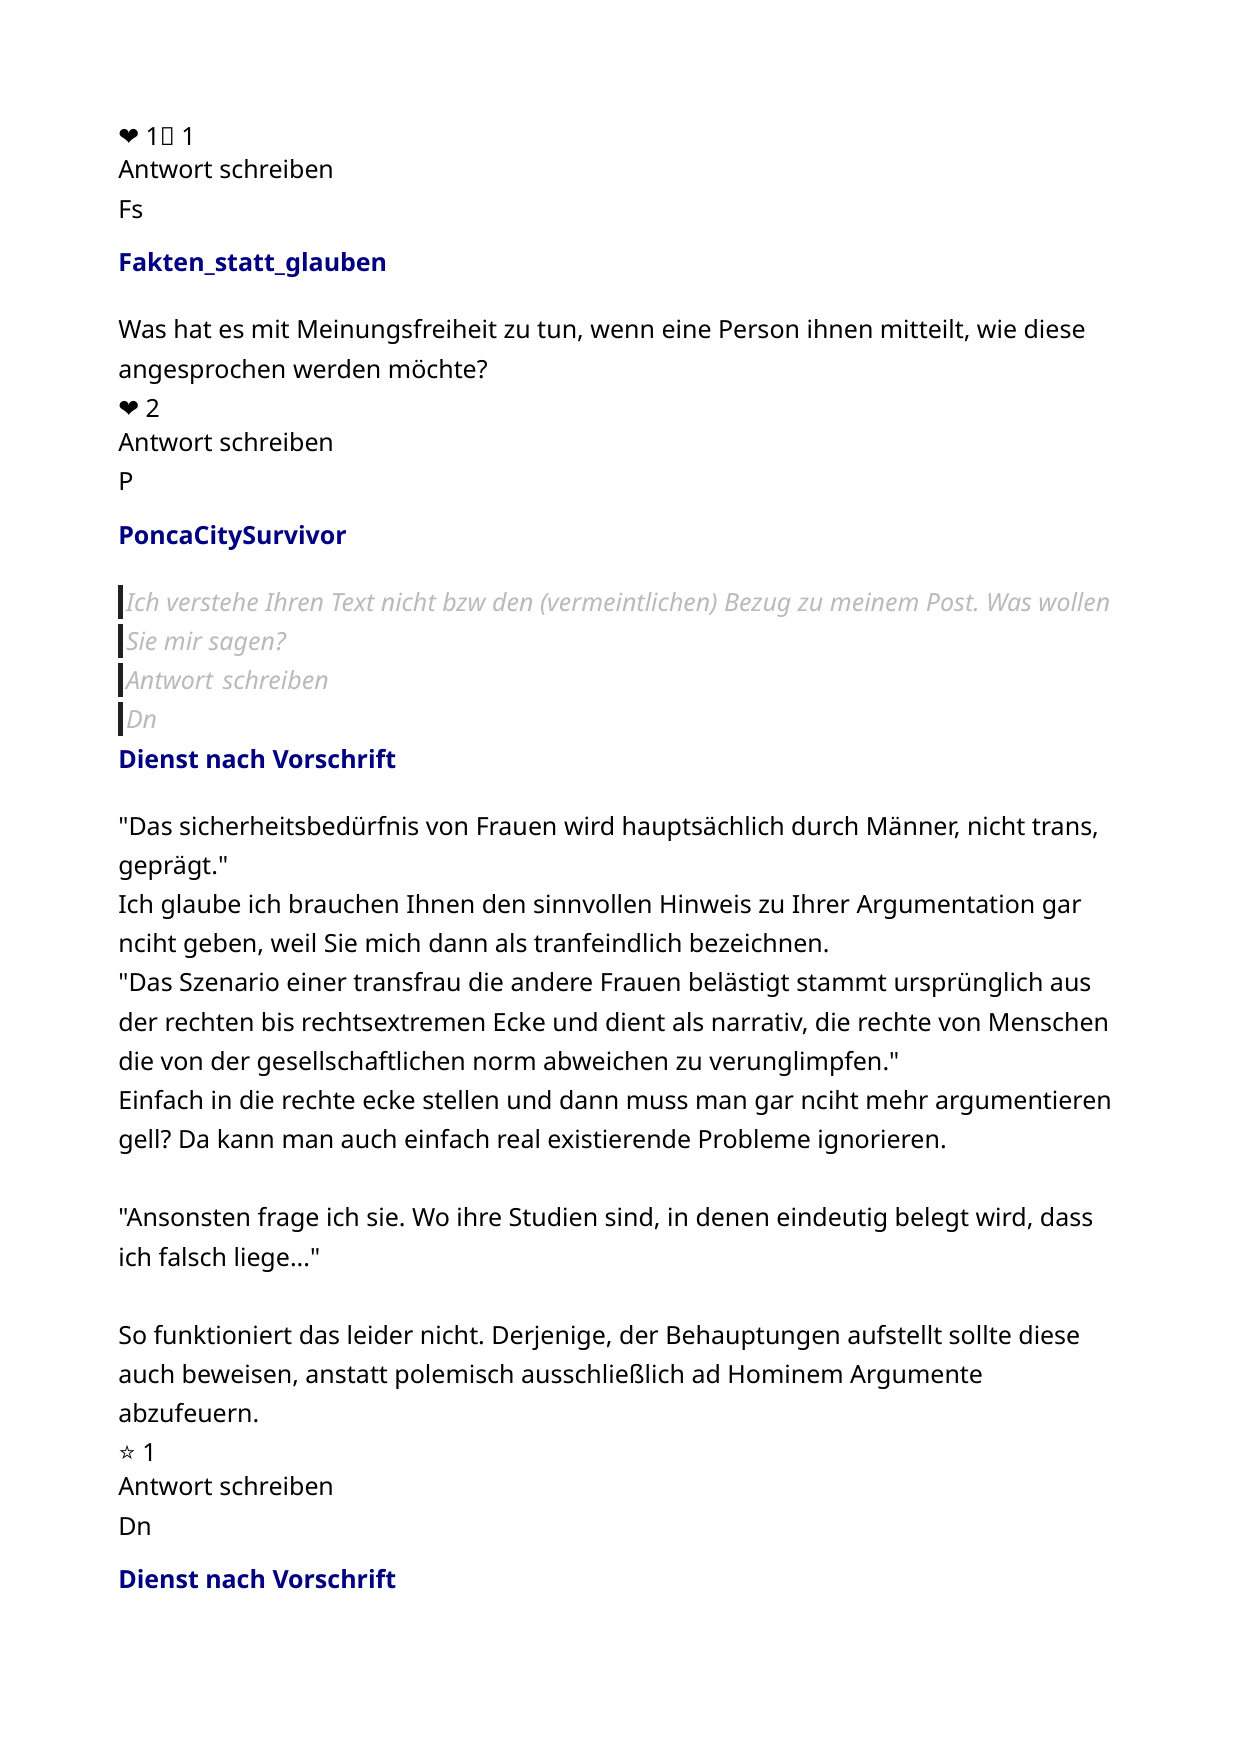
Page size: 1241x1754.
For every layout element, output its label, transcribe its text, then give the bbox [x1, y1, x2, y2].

text https://le.utah.gov/interim/2024/pdf/00000577.pdf [118, 1161, 1122, 1195]
text Was hat es mit Meinungsfreiheit zu tun, wenn eine Person ihnen mitteilt, wie diese angesprochen werden möchte? [118, 312, 1122, 385]
text "Das sicherheitsbedürfnis von Frauen wird hauptsächlich durch Männer, nicht trans, geprägt." [118, 808, 1122, 882]
text Dn [123, 702, 1122, 736]
text ❤️ 2 [118, 391, 1122, 424]
text P [118, 464, 1122, 498]
text Antwort schreiben [123, 663, 1122, 697]
subtitle Dienst nach Vorschrift [118, 1562, 1122, 1596]
text Antwort schreiben [118, 152, 1122, 186]
text "Das Szenario einer transfrau die andere Frauen belästigt stammt ursprünglich aus der rechten bis rechtsextremen Ecke und dient als narrativ, die rechte von Menschen die von der gesellschaftlichen norm abweichen zu verunglimpfen." [118, 965, 1122, 1077]
text Einfach in die rechte ecke stellen und dann muss man gar nciht mehr argumentieren gell? Da kann man auch einfach real existierende Probleme ignorieren. [118, 1082, 1122, 1156]
text Fs [118, 191, 1122, 225]
text Ich verstehe Ihren Text nicht bzw den (vermeintlichen) Bezug zu meinem Post. Was wollen Sie mir sagen? [118, 584, 1122, 658]
subtitle PoncaCitySurvivor [118, 517, 1122, 552]
text Dn [118, 1508, 1122, 1542]
text "Ansonsten frage ich sie. Wo ihre Studien sind, in denen eindeutig belegt wird, dass ich falsch liege..." So funktioniert das leider nicht. Derjenige, der Behauptungen aufstellt sollte diese auch beweisen, anstatt polemisch ausschließlich ad Hominem Argumente abzufeuern. [118, 1200, 1122, 1430]
subtitle Dienst nach Vorschrift [118, 741, 1122, 775]
text Antwort schreiben [118, 1469, 1122, 1503]
subtitle Fakten_statt_glauben [118, 245, 1122, 279]
text Ich glaube ich brauchen Ihnen den sinnvollen Hinweis zu Ihrer Argumentation gar nciht geben, weil Sie mich dann als tranfeindlich bezeichnen. [118, 887, 1122, 960]
text ❤️ 1🤨 1 [118, 118, 1122, 152]
text Antwort schreiben [118, 424, 1122, 459]
text ⭐️ 1 [118, 1435, 1122, 1469]
